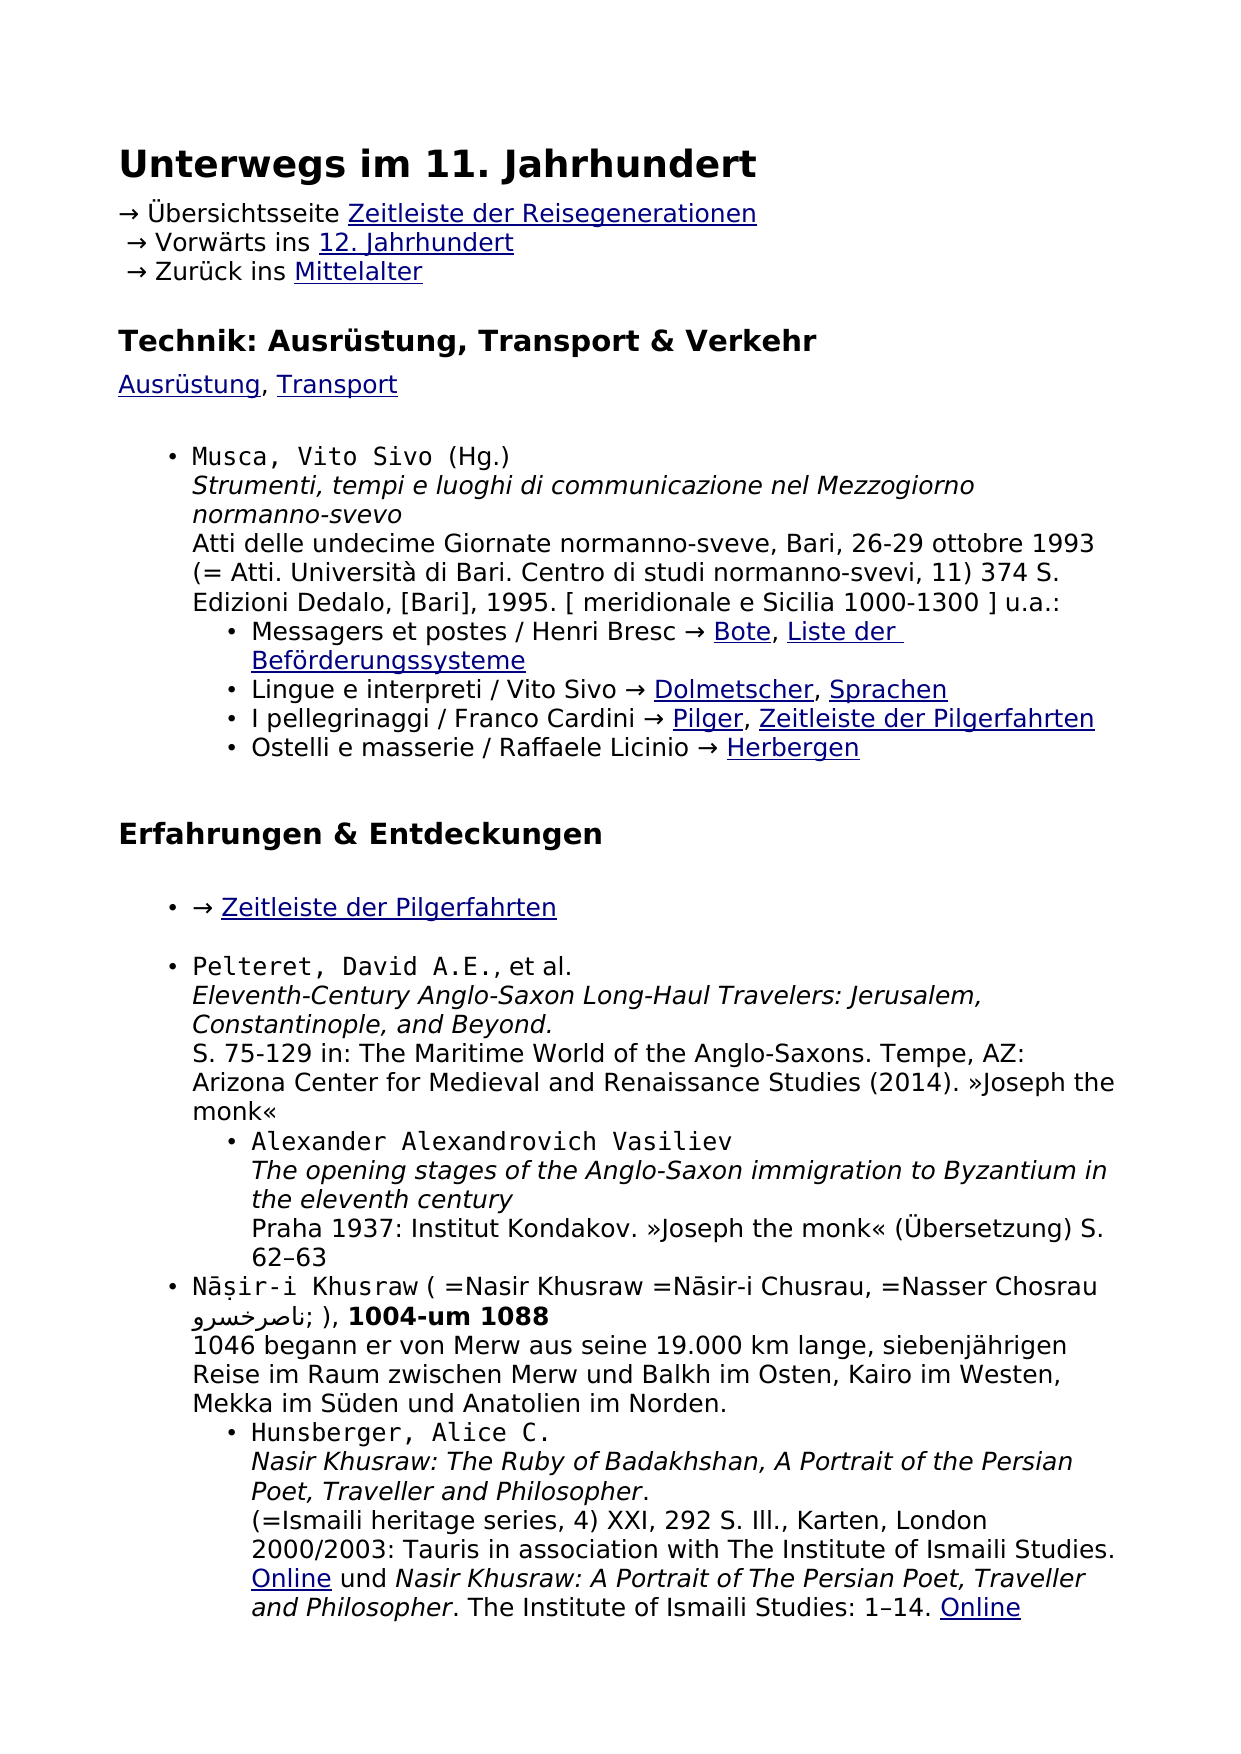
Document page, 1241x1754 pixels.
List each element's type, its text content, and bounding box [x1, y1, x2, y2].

list Ostelli e masserie / Raffaele Licinio → Herbergen [236, 733, 1122, 763]
list Pelteret, David A.E., et al. Eleventh-Century Anglo-Saxon Long-Haul Travelers: Jerusalem, Constantinople, and Beyond. S. 75-129 in: The Maritime World of the Anglo-Saxons. Tempe, AZ: Arizona Center for Medieval and Renaissance Studies (2014). »Joseph the monk« [177, 952, 1122, 1127]
subtitle Erfahrungen & Entdeckungen [118, 817, 1122, 851]
list Alexander Alexandrovich Vasiliev The opening stages of the Anglo-Saxon immigration to Byzantium in the eleventh century Praha 1937: Institut Kondakov. »Joseph the monk« (Übersetzung) S. 62–63 [236, 1127, 1122, 1273]
list → Zeitleiste der Pilgerfahrten [177, 893, 1122, 922]
list Musca, Vito Sivo (Hg.) Strumenti, tempi e luoghi di communicazione nel Mezzogiorno normanno-svevo Atti delle undecime Giornate normanno-sveve, Bari, 26-29 ottobre 1993 (= Atti. Università di Bari. Centro di studi normanno-svevi, 11) 374 S. Edizioni Dedalo, [Bari], 1995. [ meridionale e Sicilia 1000-1300 ] u.a.: [177, 442, 1122, 617]
list I pellegrinaggi / Franco Cardini → Pilger, Zeitleiste der Pilgerfahrten [236, 704, 1122, 733]
text → Übersichtsseite Zeitleiste der Reisegenerationen → Vorwärts ins 12. Jahrhundert → Zurück ins Mittelalter [118, 199, 1122, 287]
list Hunsberger, Alice C. Nasir Khusraw: The Ruby of Badakhshan, A Portrait of the Persian Poet, Traveller and Philosopher. (=Ismaili heritage series, 4) XXI, 292 S. Ill., Karten, London 2000/2003: Tauris in association with The Institute of Ismaili Studies. Online und Nasir Khusraw: A Portrait of The Persian Poet, Traveller and Philosopher. The Institute of Ismaili Studies: 1–14. Online [236, 1418, 1122, 1623]
subtitle Technik: Ausrüstung, Transport & Verkehr [118, 324, 1122, 358]
subtitle Unterwegs im 11. Jahrhundert [118, 143, 1122, 187]
text Ausrüstung, Transport [118, 371, 1122, 400]
list Messagers et postes / Henri Bresc → Bote, Liste der Beförderungssysteme [236, 617, 1122, 675]
list Nāṣir-i Khusraw ( =Nasir Khusraw =Nāsir-i Chusrau, =Nasser Chosrau ناصرخسرو; ), 1004-um 1088 1046 begann er von Merw aus seine 19.000 km lange, siebenjährigen Reise im Raum zwischen Merw und Balkh im Osten, Kairo im Westen, Mekka im Süden und Anatolien im Norden. [177, 1273, 1122, 1418]
list Lingue e interpreti / Vito Sivo → Dolmetscher, Sprachen [236, 675, 1122, 704]
